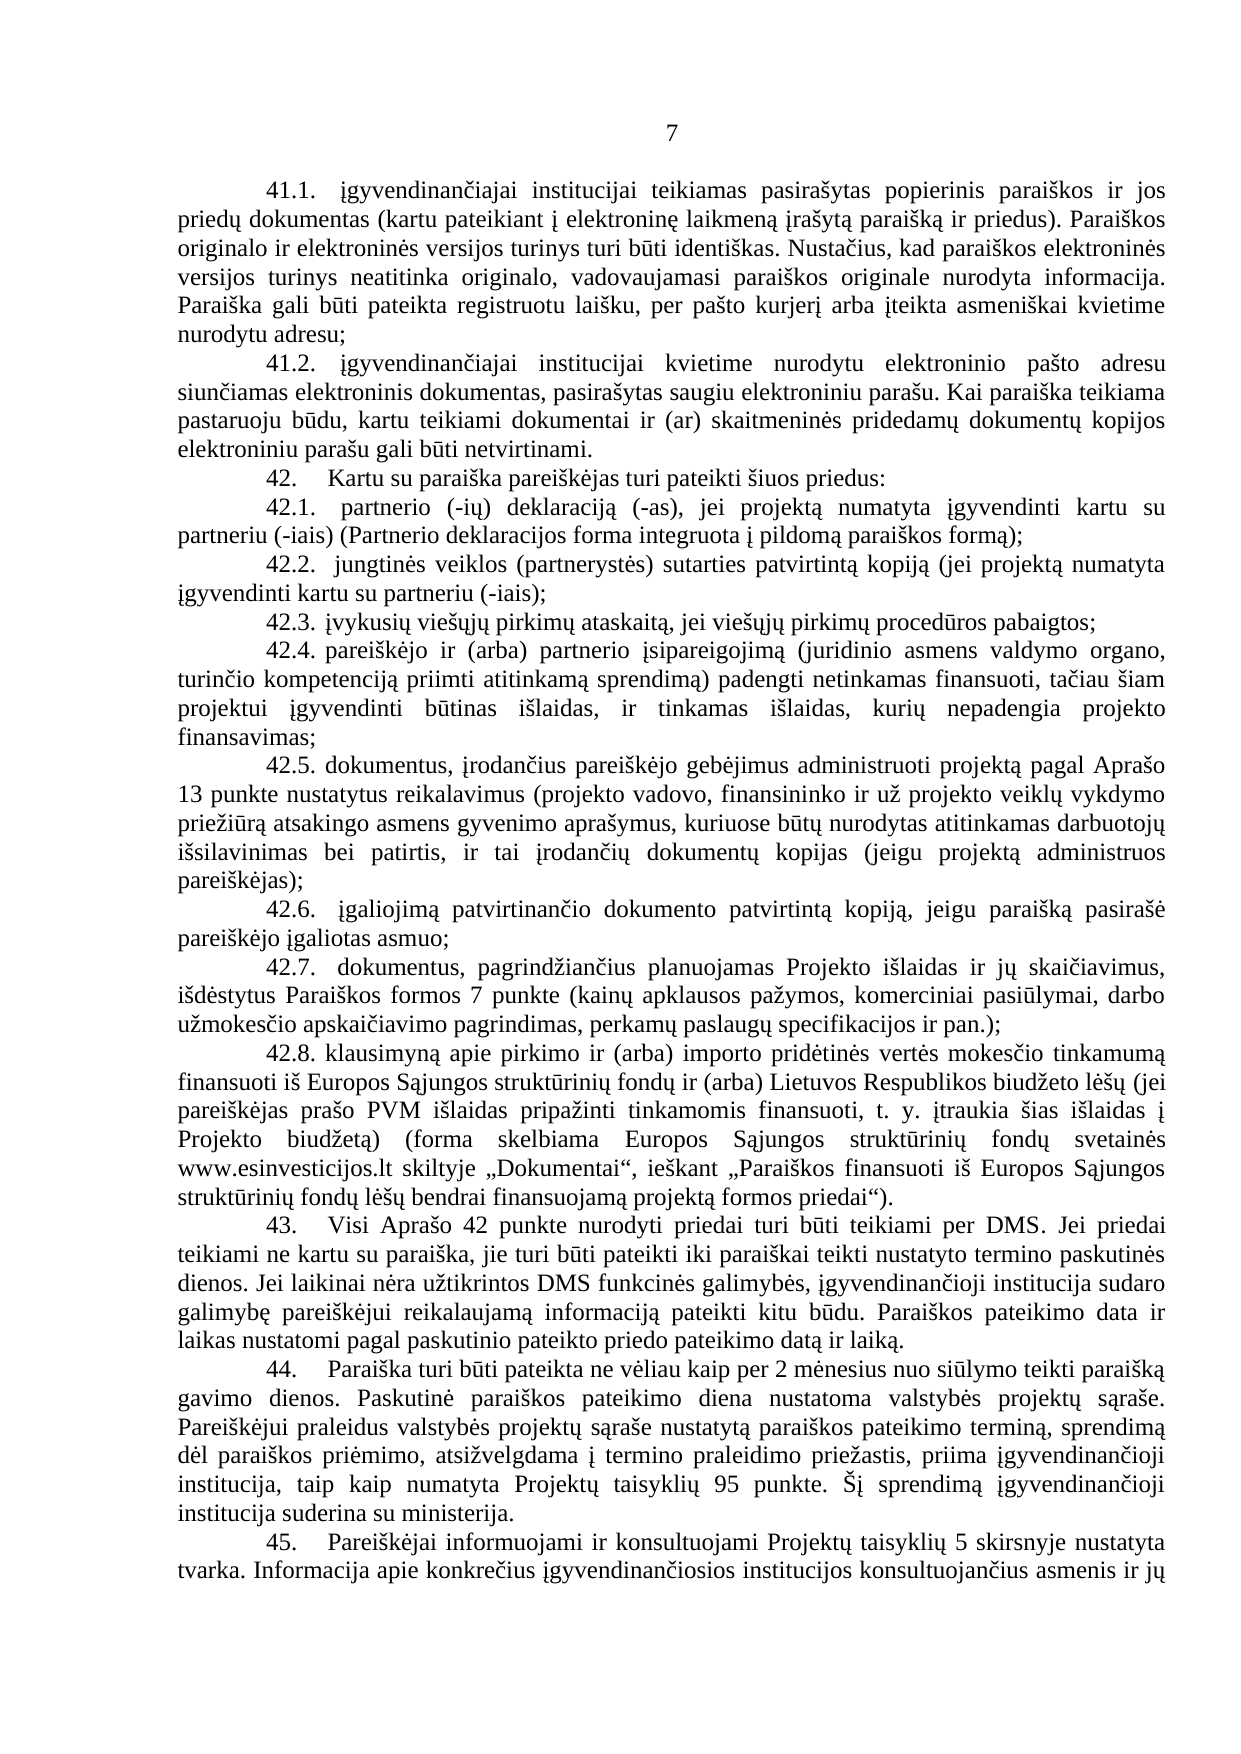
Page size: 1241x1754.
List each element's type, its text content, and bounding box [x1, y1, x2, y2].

text 42.5. dokumentus, įrodančius pareiškėjo gebėjimus administruoti projektą pagal Aprašo 13 punkte nustatytus reikalavimus (projekto vadovo, finansininko ir už projekto veiklų vykdymo priežiūrą atsakingo asmens gyvenimo aprašymus, kuriuose būtų nurodytas atitinkamas darbuotojų išsilavinimas bei patirtis, ir tai įrodančių dokumentų kopijas (jeigu projektą administruos pareiškėjas); [177, 751, 1166, 894]
text 42.1. partnerio (-ių) deklaraciją (-as), jei projektą numatyta įgyvendinti kartu su partneriu (-iais) (Partnerio deklaracijos forma integruota į pildomą paraiškos formą); [177, 492, 1166, 549]
text 44. Paraiška turi būti pateikta ne vėliau kaip per 2 mėnesius nuo siūlymo teikti paraišką gavimo dienos. Paskutinė paraiškos pateikimo diena nustatoma valstybės projektų sąraše. Pareiškėjui praleidus valstybės projektų sąraše nustatytą paraiškos pateikimo terminą, sprendimą dėl paraiškos priėmimo, atsižvelgdama į termino praleidimo priežastis, priima įgyvendinančioji institucija, taip kaip numatyta Projektų taisyklių 95 punkte. Šį sprendimą įgyvendinančioji institucija suderina su ministerija. [177, 1354, 1166, 1527]
text 42. Kartu su paraiška pareiškėjas turi pateikti šiuos priedus: [177, 463, 1166, 492]
text 42.4. pareiškėjo ir (arba) partnerio įsipareigojimą (juridinio asmens valdymo organo, turinčio kompetenciją priimti atitinkamą sprendimą) padengti netinkamas finansuoti, tačiau šiam projektui įgyvendinti būtinas išlaidas, ir tinkamas išlaidas, kurių nepadengia projekto finansavimas; [177, 636, 1166, 751]
text 41.2. įgyvendinančiajai institucijai kvietime nurodytu elektroninio pašto adresu siunčiamas elektroninis dokumentas, pasirašytas saugiu elektroniniu parašu. Kai paraiška teikiama pastaruoju būdu, kartu teikiami dokumentai ir (ar) skaitmeninės pridedamų dokumentų kopijos elektroniniu parašu gali būti netvirtinami. [177, 348, 1166, 463]
text 41.1. įgyvendinančiajai institucijai teikiamas pasirašytas popierinis paraiškos ir jos priedų dokumentas (kartu pateikiant į elektroninę laikmeną įrašytą paraišką ir priedus). Paraiškos originalo ir elektroninės versijos turinys turi būti identiškas. Nustačius, kad paraiškos elektroninės versijos turinys neatitinka originalo, vadovaujamasi paraiškos originale nurodyta informacija. Paraiška gali būti pateikta registruotu laišku, per pašto kurjerį arba įteikta asmeniškai kvietime nurodytu adresu; [177, 176, 1166, 348]
text 42.7. dokumentus, pagrindžiančius planuojamas Projekto išlaidas ir jų skaičiavimus, išdėstytus Paraiškos formos 7 punkte (kainų apklausos pažymos, komerciniai pasiūlymai, darbo užmokesčio apskaičiavimo pagrindimas, perkamų paslaugų specifikacijos ir pan.); [177, 952, 1166, 1038]
text 42.8. klausimyną apie pirkimo ir (arba) importo pridėtinės vertės mokesčio tinkamumą finansuoti iš Europos Sąjungos struktūrinių fondų ir (arba) Lietuvos Respublikos biudžeto lėšų (jei pareiškėjas prašo PVM išlaidas pripažinti tinkamomis finansuoti, t. y. įtraukia šias išlaidas į Projekto biudžetą) (forma skelbiama Europos Sąjungos struktūrinių fondų svetainės www.esinvesticijos.lt skiltyje „Dokumentai“, ieškant „Paraiškos finansuoti iš Europos Sąjungos struktūrinių fondų lėšų bendrai finansuojamą projektą formos priedai“). [177, 1038, 1166, 1211]
text 42.3. įvykusių viešųjų pirkimų ataskaitą, jei viešųjų pirkimų procedūros pabaigtos; [177, 607, 1166, 636]
text 42.6. įgaliojimą patvirtinančio dokumento patvirtintą kopiją, jeigu paraišką pasirašė pareiškėjo įgaliotas asmuo; [177, 894, 1166, 952]
text 43. Visi Aprašo 42 punkte nurodyti priedai turi būti teikiami per DMS. Jei priedai teikiami ne kartu su paraiška, jie turi būti pateikti iki paraiškai teikti nustatyto termino paskutinės dienos. Jei laikinai nėra užtikrintos DMS funkcinės galimybės, įgyvendinančioji institucija sudaro galimybę pareiškėjui reikalaujamą informaciją pateikti kitu būdu. Paraiškos pateikimo data ir laikas nustatomi pagal paskutinio pateikto priedo pateikimo datą ir laiką. [177, 1211, 1166, 1354]
text 45. Pareiškėjai informuojami ir konsultuojami Projektų taisyklių 5 skirsnyje nustatyta tvarka. Informacija apie konkrečius įgyvendinančiosios institucijos konsultuojančius asmenis ir jų [177, 1527, 1166, 1584]
text 42.2. jungtinės veiklos (partnerystės) sutarties patvirtintą kopiją (jei projektą numatyta įgyvendinti kartu su partneriu (-iais); [177, 549, 1166, 607]
